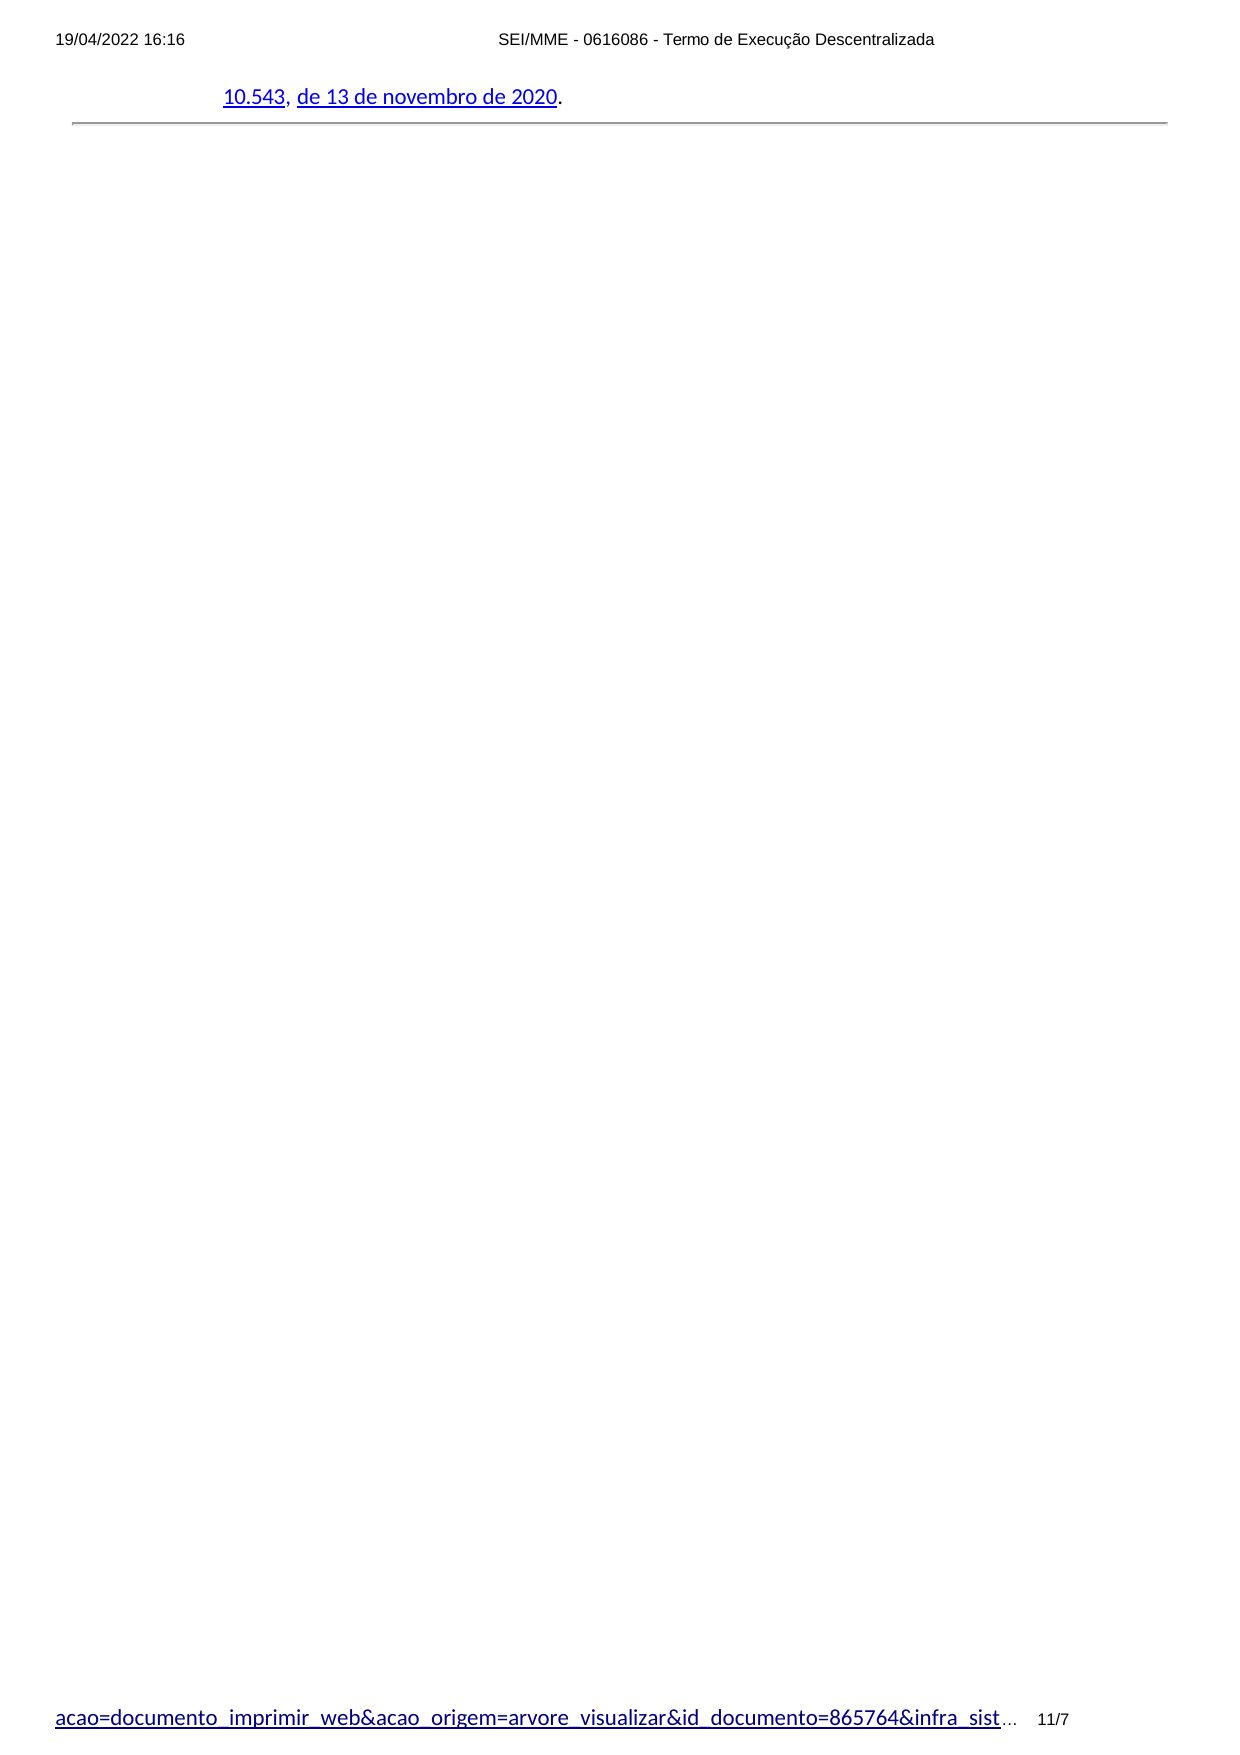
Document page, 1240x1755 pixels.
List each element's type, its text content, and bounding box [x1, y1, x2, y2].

text 10.543, de 13 de novembro de 2020. [223, 82, 1159, 110]
